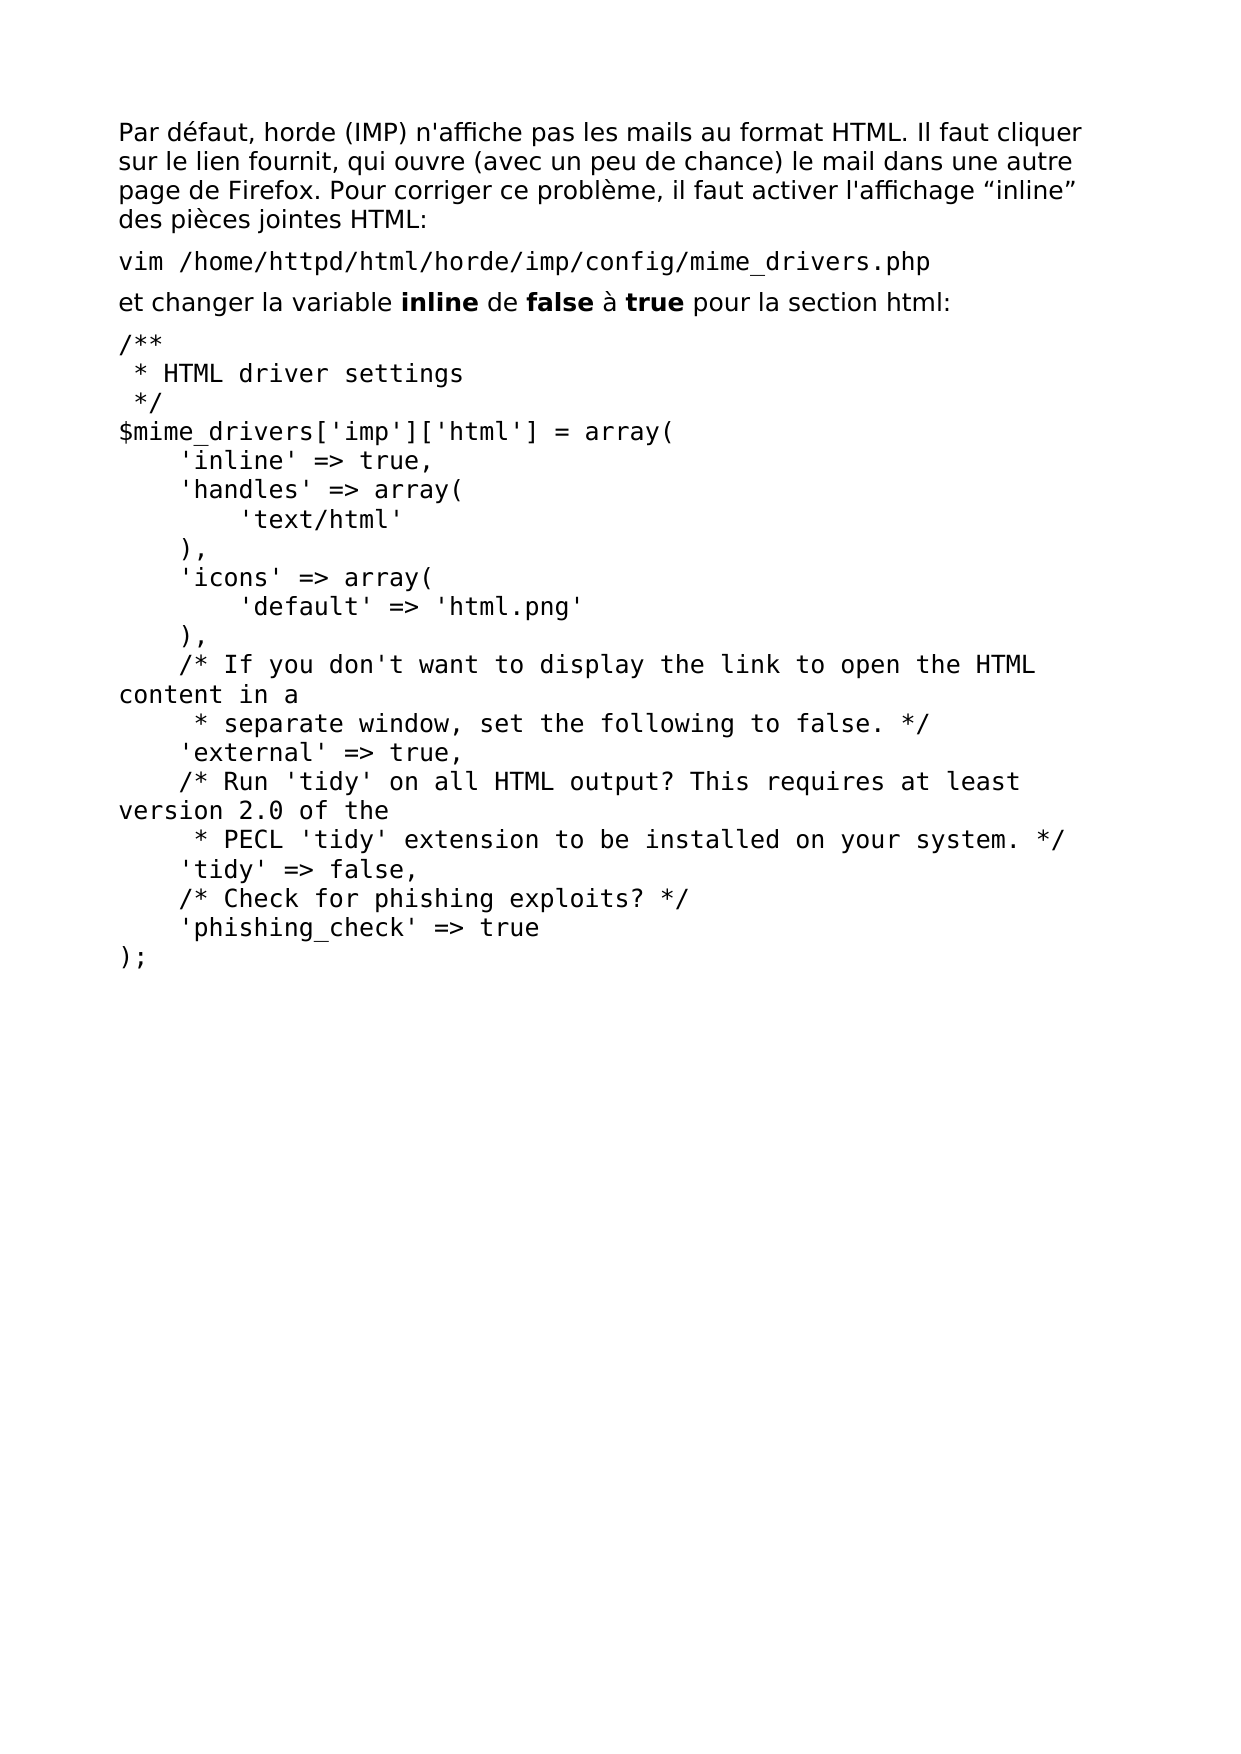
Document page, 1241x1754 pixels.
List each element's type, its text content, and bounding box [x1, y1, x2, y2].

text Par défaut, horde (IMP) n'affiche pas les mails au format HTML. Il faut cliquer sur le lien fournit, qui ouvre (avec un peu de chance) le mail dans une autre page de Firefox. Pour corriger ce problème, il faut activer l'affichage “inline” des pièces jointes HTML: [118, 118, 1122, 235]
text vim /home/httpd/html/horde/imp/config/mime_drivers.php [118, 247, 1122, 276]
text /** * HTML driver settings */ $mime_drivers['imp']['html'] = array( 'inline' => true, 'handles' => array( 'text/html' ), 'icons' => array( 'default' => 'html.png' ), /* If you don't want to display the link to open the HTML content in a * separate window, set the following to false. */ 'external' => true, /* Run 'tidy' on all HTML output? This requires at least version 2.0 of the * PECL 'tidy' extension to be installed on your system. */ 'tidy' => false, /* Check for phishing exploits? */ 'phishing_check' => true ); [118, 330, 1122, 972]
text et changer la variable inline de false à true pour la section html: [118, 288, 1122, 317]
